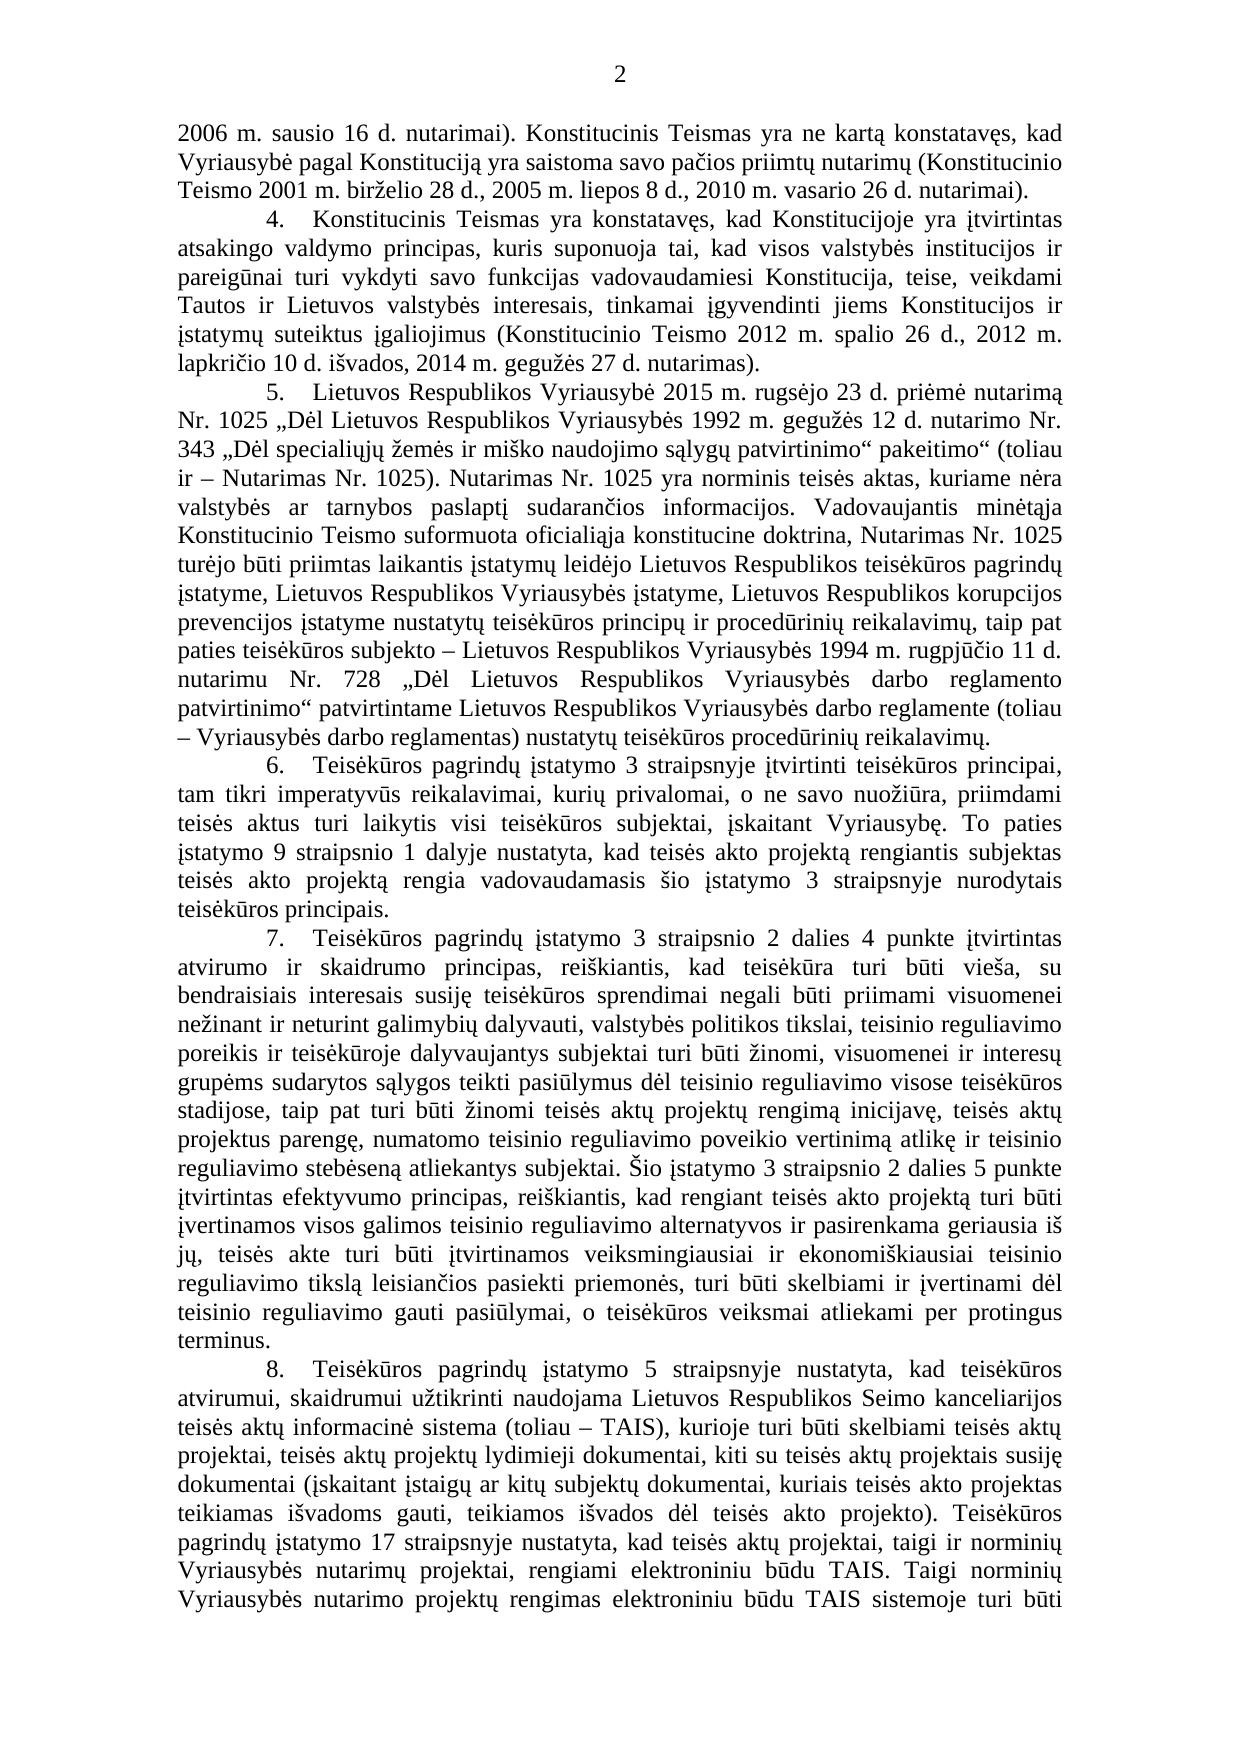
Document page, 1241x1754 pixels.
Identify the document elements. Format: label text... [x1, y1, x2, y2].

text 6. Teisėkūros pagrindų įstatymo 3 straipsnyje įtvirtinti teisėkūros principai, tam tikri imperatyvūs reikalavimai, kurių privalomai, o ne savo nuožiūra, priimdami teisės aktus turi laikytis visi teisėkūros subjektai, įskaitant Vyriausybę. To paties įstatymo 9 straipsnio 1 dalyje nustatyta, kad teisės akto projektą rengiantis subjektas teisės akto projektą rengia vadovaudamasis šio įstatymo 3 straipsnyje nurodytais teisėkūros principais. [177, 751, 1063, 923]
text 7. Teisėkūros pagrindų įstatymo 3 straipsnio 2 dalies 4 punkte įtvirtintas atvirumo ir skaidrumo principas, reiškiantis, kad teisėkūra turi būti vieša, su bendraisiais interesais susiję teisėkūros sprendimai negali būti priimami visuomenei nežinant ir neturint galimybių dalyvauti, valstybės politikos tikslai, teisinio reguliavimo poreikis ir teisėkūroje dalyvaujantys subjektai turi būti žinomi, visuomenei ir interesų grupėms sudarytos sąlygos teikti pasiūlymus dėl teisinio reguliavimo visose teisėkūros stadijose, taip pat turi būti žinomi teisės aktų projektų rengimą inicijavę, teisės aktų projektus parengę, numatomo teisinio reguliavimo poveikio vertinimą atlikę ir teisinio reguliavimo stebėseną atliekantys subjektai. Šio įstatymo 3 straipsnio 2 dalies 5 punkte įtvirtintas efektyvumo principas, reiškiantis, kad rengiant teisės akto projektą turi būti įvertinamos visos galimos teisinio reguliavimo alternatyvos ir pasirenkama geriausia iš jų, teisės akte turi būti įtvirtinamos veiksmingiausiai ir ekonomiškiausiai teisinio reguliavimo tikslą leisiančios pasiekti priemonės, turi būti skelbiami ir įvertinami dėl teisinio reguliavimo gauti pasiūlymai, o teisėkūros veiksmai atliekami per protingus terminus. [177, 923, 1063, 1354]
text 8. Teisėkūros pagrindų įstatymo 5 straipsnyje nustatyta, kad teisėkūros atvirumui, skaidrumui užtikrinti naudojama Lietuvos Respublikos Seimo kanceliarijos teisės aktų informacinė sistema (toliau – TAIS), kurioje turi būti skelbiami teisės aktų projektai, teisės aktų projektų lydimieji dokumentai, kiti su teisės aktų projektais susiję dokumentai (įskaitant įstaigų ar kitų subjektų dokumentai, kuriais teisės akto projektas teikiamas išvadoms gauti, teikiamos išvados dėl teisės akto projekto). Teisėkūros pagrindų įstatymo 17 straipsnyje nustatyta, kad teisės aktų projektai, taigi ir norminių Vyriausybės nutarimų projektai, rengiami elektroniniu būdu TAIS. Taigi norminių Vyriausybės nutarimo projektų rengimas elektroniniu būdu TAIS sistemoje turi būti [177, 1354, 1063, 1613]
text 4. Konstitucinis Teismas yra konstatavęs, kad Konstitucijoje yra įtvirtintas atsakingo valdymo principas, kuris suponuoja tai, kad visos valstybės institucijos ir pareigūnai turi vykdyti savo funkcijas vadovaudamiesi Konstitucija, teise, veikdami Tautos ir Lietuvos valstybės interesais, tinkamai įgyvendinti jiems Konstitucijos ir įstatymų suteiktus įgaliojimus (Konstitucinio Teismo 2012 m. spalio 26 d., 2012 m. lapkričio 10 d. išvados, 2014 m. gegužės 27 d. nutarimas). [177, 204, 1063, 377]
text 2006 m. sausio 16 d. nutarimai). Konstitucinis Teismas yra ne kartą konstatavęs, kad Vyriausybė pagal Konstituciją yra saistoma savo pačios priimtų nutarimų (Konstitucinio Teismo 2001 m. birželio 28 d., 2005 m. liepos 8 d., 2010 m. vasario 26 d. nutarimai). [177, 118, 1063, 204]
text 5. Lietuvos Respublikos Vyriausybė 2015 m. rugsėjo 23 d. priėmė nutarimą Nr. 1025 „Dėl Lietuvos Respublikos Vyriausybės 1992 m. gegužės 12 d. nutarimo Nr. 343 „Dėl specialiųjų žemės ir miško naudojimo sąlygų patvirtinimo“ pakeitimo“ (toliau ir – Nutarimas Nr. 1025). Nutarimas Nr. 1025 yra norminis teisės aktas, kuriame nėra valstybės ar tarnybos paslaptį sudarančios informacijos. Vadovaujantis minėtąja Konstitucinio Teismo suformuota oficialiąja konstitucine doktrina, Nutarimas Nr. 1025 turėjo būti priimtas laikantis įstatymų leidėjo Lietuvos Respublikos teisėkūros pagrindų įstatyme, Lietuvos Respublikos Vyriausybės įstatyme, Lietuvos Respublikos korupcijos prevencijos įstatyme nustatytų teisėkūros principų ir procedūrinių reikalavimų, taip pat paties teisėkūros subjekto – Lietuvos Respublikos Vyriausybės 1994 m. rugpjūčio 11 d. nutarimu Nr. 728 „Dėl Lietuvos Respublikos Vyriausybės darbo reglamento patvirtinimo“ patvirtintame Lietuvos Respublikos Vyriausybės darbo reglamente (toliau – Vyriausybės darbo reglamentas) nustatytų teisėkūros procedūrinių reikalavimų. [177, 377, 1063, 751]
